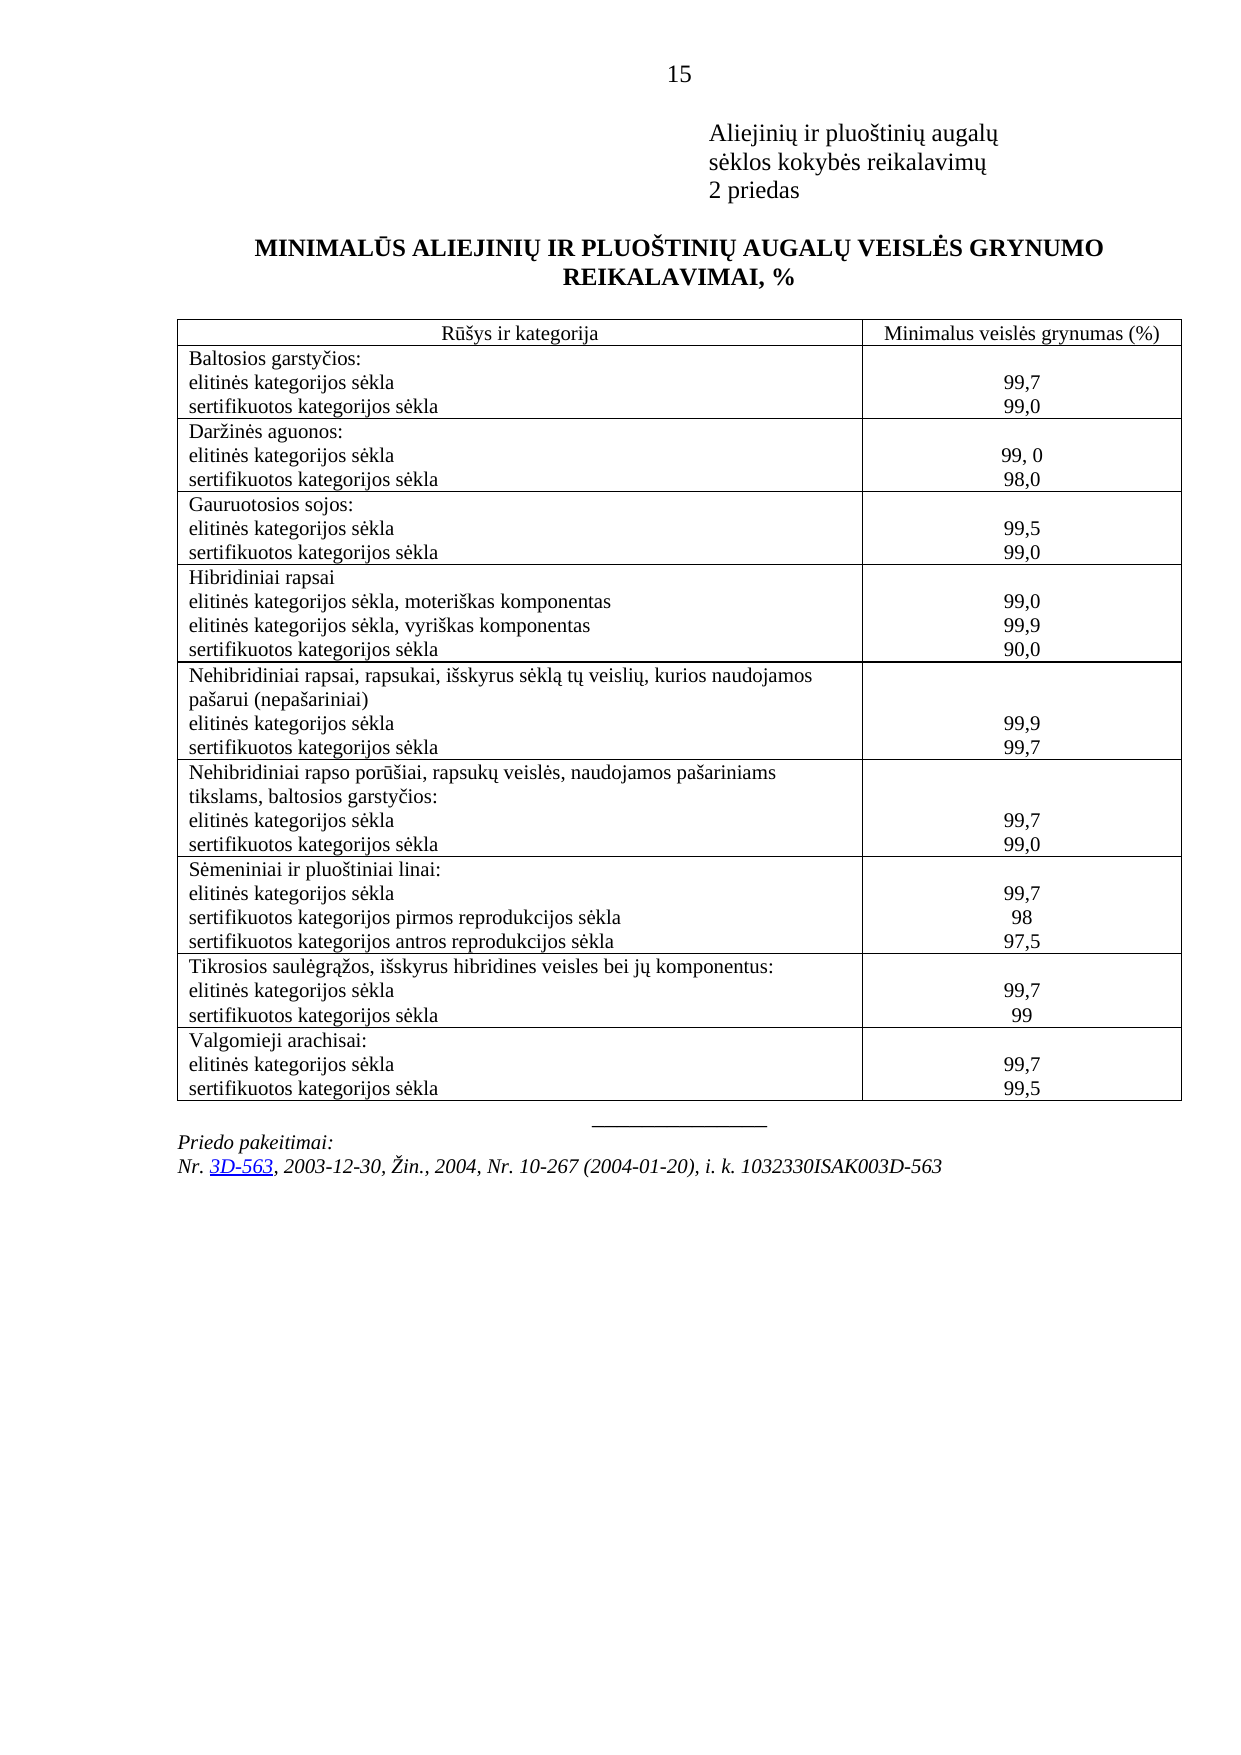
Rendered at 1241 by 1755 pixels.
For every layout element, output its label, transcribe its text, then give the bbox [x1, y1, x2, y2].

text MINIMALŪS ALIEJINIŲ IR PLUOŠTINIŲ AUGALŲ VEISLĖS GRYNUMO REIKALAVIMAI, % [177, 233, 1181, 291]
table_cell Sėmeniniai ir pluoštiniai linai: elitinės kategorijos sėkla sertifikuotos kategorijos pirmos reprodukcijos sėkla sertifikuotos kategorijos antros reprodukcijos sėkla [178, 857, 862, 953]
table_cell 99,7 99,0 [863, 346, 1181, 418]
text ______________ [177, 1101, 1181, 1129]
table_header Minimalus veislės grynumas (%) [863, 320, 1181, 344]
table_cell Valgomieji arachisai: elitinės kategorijos sėkla sertifikuotos kategorijos sėkla [178, 1028, 862, 1100]
text Nr. 3D-563, 2003-12-30, Žin., 2004, Nr. 10-267 (2004-01-20), i. k. 1032330ISAK003D-563 [177, 1154, 1181, 1178]
text Aliejinių ir pluoštinių augalų [709, 118, 1181, 147]
table_cell 99, 0 98,0 [863, 419, 1181, 491]
table_cell Hibridiniai rapsai elitinės kategorijos sėkla, moteriškas komponentas elitinės kategorijos sėkla, vyriškas komponentas sertifikuotos kategorijos sėkla [178, 565, 862, 661]
table_cell 99,9 99,7 [863, 663, 1181, 759]
table_cell 99,5 99,0 [863, 492, 1181, 564]
table_cell 99,7 99,5 [863, 1028, 1181, 1100]
table_header Rūšys ir kategorija [178, 320, 862, 344]
text sėklos kokybės reikalavimų [177, 147, 1181, 176]
table_cell 99,7 99,0 [863, 760, 1181, 856]
table_cell Baltosios garstyčios: elitinės kategorijos sėkla sertifikuotos kategorijos sėkla [178, 346, 862, 418]
table_cell Daržinės aguonos: elitinės kategorijos sėkla sertifikuotos kategorijos sėkla [178, 419, 862, 491]
table_cell 99,7 99 [863, 954, 1181, 1027]
table_cell Nehibridiniai rapso porūšiai, rapsukų veislės, naudojamos pašariniams tikslams, baltosios garstyčios: elitinės kategorijos sėkla sertifikuotos kategorijos sėkla [178, 760, 862, 856]
table_cell Gauruotosios sojos: elitinės kategorijos sėkla sertifikuotos kategorijos sėkla [178, 492, 862, 564]
table_cell 99,0 99,9 90,0 [863, 565, 1181, 661]
table_cell Tikrosios saulėgrąžos, išskyrus hibridines veisles bei jų komponentus: elitinės kategorijos sėkla sertifikuotos kategorijos sėkla [178, 954, 862, 1027]
text Priedo pakeitimai: [177, 1129, 1181, 1154]
table_cell Nehibridiniai rapsai, rapsukai, išskyrus sėklą tų veislių, kurios naudojamos pašarui (nepašariniai) elitinės kategorijos sėkla sertifikuotos kategorijos sėkla [178, 663, 862, 759]
text 2 priedas [177, 176, 1181, 204]
table_cell 99,7 98 97,5 [863, 857, 1181, 953]
